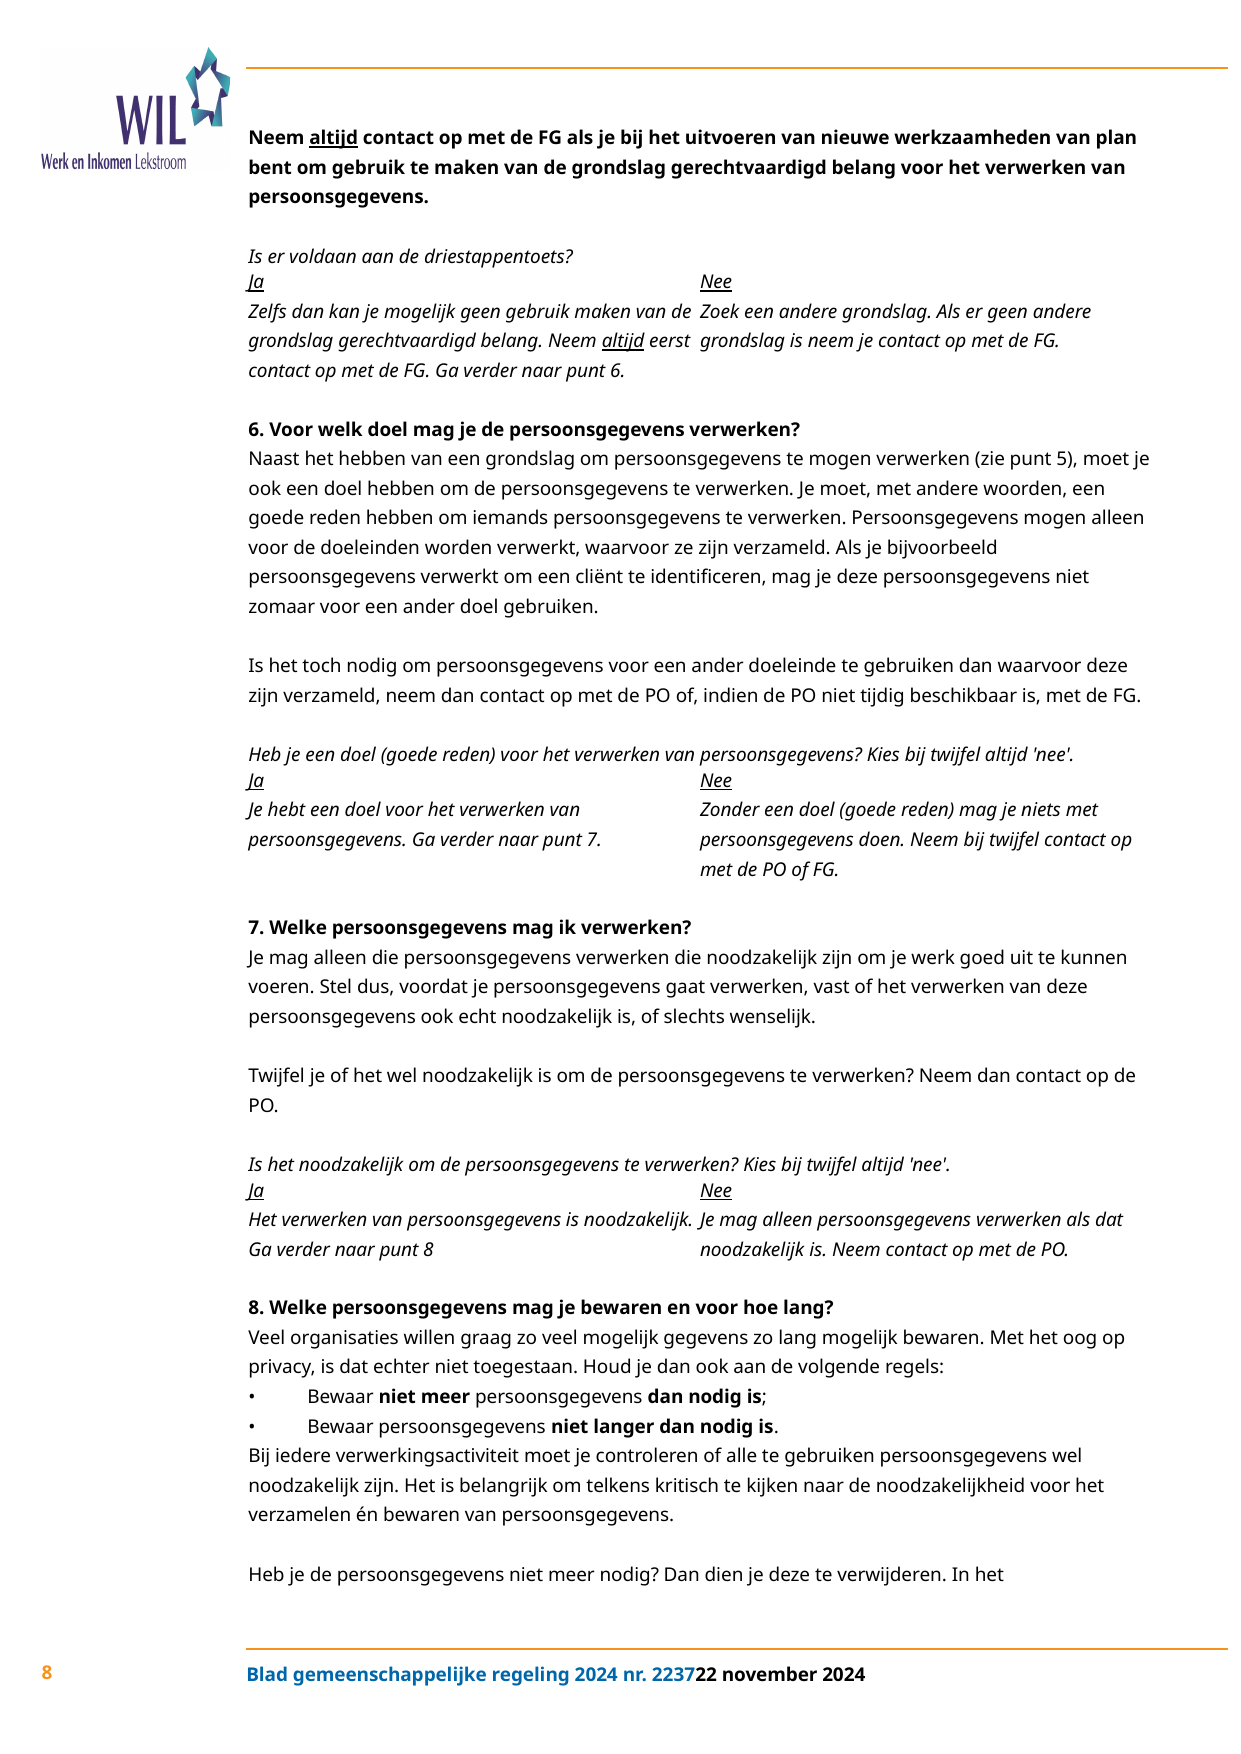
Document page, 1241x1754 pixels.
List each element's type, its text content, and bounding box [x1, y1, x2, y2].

table_cell Nee Zonder een doel (goede reden) mag je niets met persoonsgegevens doen. Neem bij twijfel contact op met de PO of FG. [700, 767, 1152, 882]
text Naast het hebben van een grondslag om persoonsgegevens te mogen verwerken (zie punt 5), moet je ook een doel hebben om de persoonsgegevens te verwerken. Je moet, met andere woorden, een goede reden hebben om iemands persoonsgegevens te verwerken. Persoonsgegevens mogen alleen voor de doeleinden worden verwerkt, waarvoor ze zijn verzameld. Als je bijvoorbeeld persoonsgegevens verwerkt om een cliënt te identificeren, mag je deze persoonsgegevens niet zomaar voor een ander doel gebruiken. [248, 445, 1152, 619]
table_header Is het noodzakelijk om de persoonsgegevens te verwerken? Kies bij twijfel altijd 'nee'. [248, 1151, 1152, 1177]
text Neem altijd contact op met de FG als je bij het uitvoeren van nieuwe werkzaamheden van plan bent om gebruik te maken van de grondslag gerechtvaardigd belang voor het verwerken van persoonsgegevens. [248, 124, 1152, 209]
list Bewaar persoonsgegevens niet langer dan nodig is. [248, 1413, 1152, 1439]
table_cell Ja Je hebt een doel voor het verwerken van persoonsgegevens. Ga verder naar punt 7. [248, 767, 700, 882]
picture [41, 47, 231, 172]
text Veel organisaties willen graag zo veel mogelijk gegevens zo lang mogelijk bewaren. Met het oog op privacy, is dat echter niet toegestaan. Houd je dan ook aan de volgende regels: [248, 1324, 1152, 1379]
table_header Heb je een doel (goede reden) voor het verwerken van persoonsgegevens? Kies bij twijfel altijd 'nee'. [248, 741, 1152, 767]
table_cell Ja Het verwerken van persoonsgegevens is noodzakelijk. Ga verder naar punt 8 [248, 1177, 700, 1262]
text Is het toch nodig om persoonsgegevens voor een ander doeleinde te gebruiken dan waarvoor deze zijn verzameld, neem dan contact op met de PO of, indien de PO niet tijdig beschikbaar is, met de FG. [248, 652, 1152, 708]
table_header Is er voldaan aan de driestappentoets? [248, 243, 1152, 268]
table_cell Ja Zelfs dan kan je mogelijk geen gebruik maken van de grondslag gerechtvaardigd belang. Neem altijd eerst contact op met de FG. Ga verder naar punt 6. [248, 269, 700, 383]
text 6. Voor welk doel mag je de persoonsgegevens verwerken? [248, 416, 1152, 442]
text Twijfel je of het wel noodzakelijk is om de persoonsgegevens te verwerken? Neem dan contact op de PO. [248, 1062, 1152, 1118]
text 7. Welke persoonsgegevens mag ik verwerken? [248, 914, 1152, 940]
text Bij iedere verwerkingsactiviteit moet je controleren of alle te gebruiken persoonsgegevens wel noodzakelijk zijn. Het is belangrijk om telkens kritisch te kijken naar de noodzakelijkheid voor het verzamelen én bewaren van persoonsgegevens. [248, 1442, 1152, 1527]
text 8. Welke persoonsgegevens mag je bewaren en voor hoe lang? [248, 1294, 1152, 1320]
text Heb je de persoonsgegevens niet meer nodig? Dan dien je deze te verwijderen. In het [248, 1561, 1152, 1587]
table_cell Nee Zoek een andere grondslag. Als er geen andere grondslag is neem je contact op met de FG. [700, 269, 1152, 383]
table_cell Nee Je mag alleen persoonsgegevens verwerken als dat noodzakelijk is. Neem contact op met de PO. [700, 1177, 1152, 1262]
list Bewaar niet meer persoonsgegevens dan nodig is; [248, 1383, 1152, 1409]
text Je mag alleen die persoonsgegevens verwerken die noodzakelijk zijn om je werk goed uit te kunnen voeren. Stel dus, voordat je persoonsgegevens gaat verwerken, vast of het verwerken van deze persoonsgegevens ook echt noodzakelijk is, of slechts wenselijk. [248, 944, 1152, 1029]
